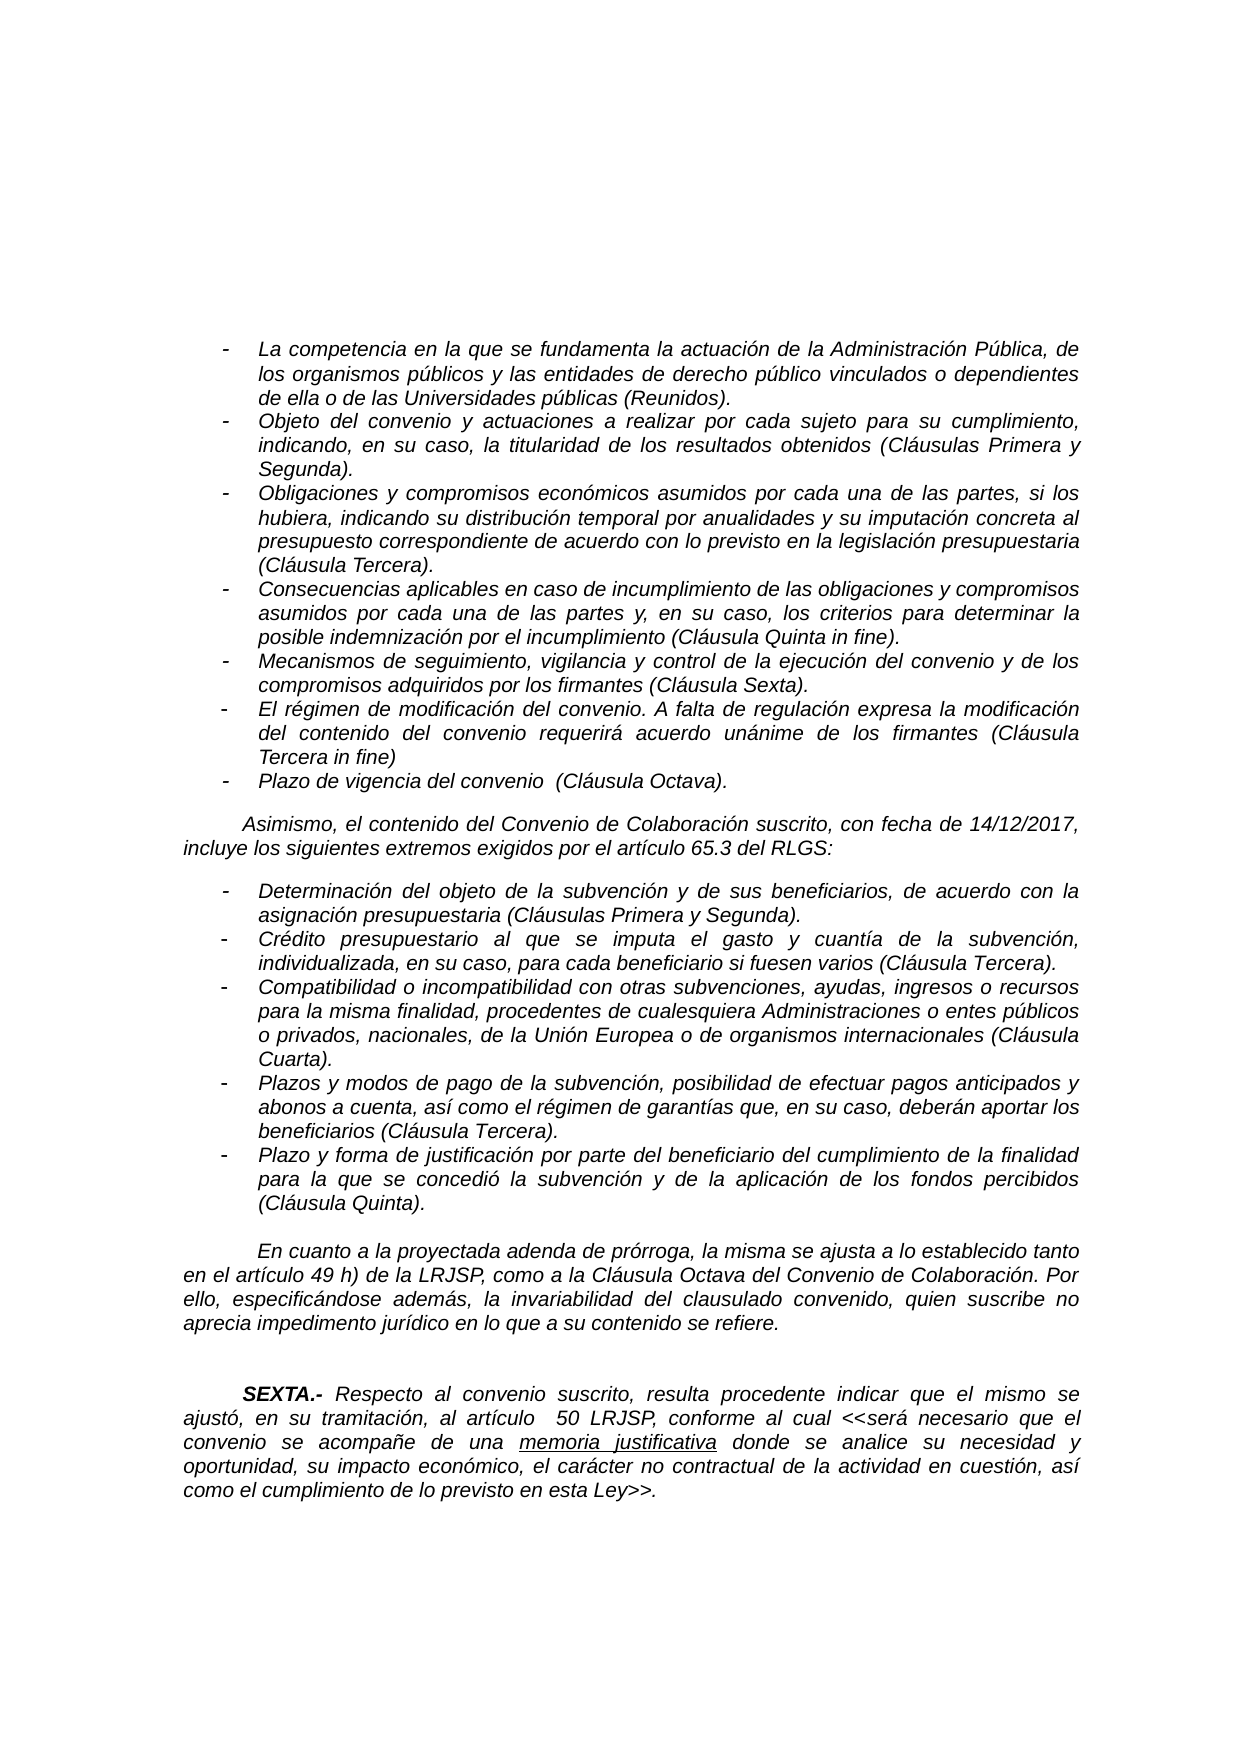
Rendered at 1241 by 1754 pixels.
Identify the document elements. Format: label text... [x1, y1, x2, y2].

text En cuanto a la proyectada adenda de prórroga, la misma se ajusta a lo establecido tanto en el artículo 49 h) de la LRJSP, como a la Cláusula Octava del Convenio de Colaboración. Por ello, especificándose además, la invariabilidad del clausulado convenido, quien suscribe no aprecia impedimento jurídico en lo que a su contenido se refiere. [183, 1238, 1081, 1334]
list La competencia en la que se fundamenta la actuación de la Administración Pública, de los organismos públicos y las entidades de derecho público vinculados o dependientes de ella o de las Universidades públicas (Reunidos). [221, 337, 1081, 409]
text SEXTA.- Respecto al convenio suscrito, resulta procedente indicar que el mismo se ajustó, en su tramitación, al artículo 50 LRJSP, conforme al cual <<será necesario que el convenio se acompañe de una memoria justificativa donde se analice su necesidad y oportunidad, su impacto económico, el carácter no contractual de la actividad en cuestión, así como el cumplimiento de lo previsto en esta Ley>>. [183, 1382, 1081, 1502]
list Consecuencias aplicables en caso de incumplimiento de las obligaciones y compromisos asumidos por cada una de las partes y, en su caso, los criterios para determinar la posible indemnización por el incumplimiento (Cláusula Quinta in fine). [221, 577, 1081, 649]
list Obligaciones y compromisos económicos asumidos por cada una de las partes, si los hubiera, indicando su distribución temporal por anualidades y su imputación concreta al presupuesto correspondiente de acuerdo con lo previsto en la legislación presupuestaria (Cláusula Tercera). [221, 481, 1081, 577]
list Plazos y modos de pago de la subvención, posibilidad de efectuar pagos anticipados y abonos a cuenta, así como el régimen de garantías que, en su caso, deberán aportar los beneficiarios (Cláusula Tercera). [221, 1071, 1081, 1143]
list El régimen de modificación del convenio. A falta de regulación expresa la modificación del contenido del convenio requerirá acuerdo unánime de los firmantes (Cláusula Tercera in fine) [221, 697, 1081, 769]
list Plazo y forma de justificación por parte del beneficiario del cumplimiento de la finalidad para la que se concedió la subvención y de la aplicación de los fondos percibidos (Cláusula Quinta). [221, 1143, 1081, 1214]
text Asimismo, el contenido del Convenio de Colaboración suscrito, con fecha de 14/12/2017, incluye los siguientes extremos exigidos por el artículo 65.3 del RLGS: [183, 812, 1081, 860]
list Compatibilidad o incompatibilidad con otras subvenciones, ayudas, ingresos o recursos para la misma finalidad, procedentes de cualesquiera Administraciones o entes públicos o privados, nacionales, de la Unión Europea o de organismos internacionales (Cláusula Cuarta). [221, 975, 1081, 1071]
list Plazo de vigencia del convenio (Cláusula Octava). [221, 769, 1081, 793]
list Objeto del convenio y actuaciones a realizar por cada sujeto para su cumplimiento, indicando, en su caso, la titularidad de los resultados obtenidos (Cláusulas Primera y Segunda). [221, 409, 1081, 481]
list Crédito presupuestario al que se imputa el gasto y cuantía de la subvención, individualizada, en su caso, para cada beneficiario si fuesen varios (Cláusula Tercera). [221, 927, 1081, 975]
list Mecanismos de seguimiento, vigilancia y control de la ejecución del convenio y de los compromisos adquiridos por los firmantes (Cláusula Sexta). [221, 649, 1081, 697]
list Determinación del objeto de la subvención y de sus beneficiarios, de acuerdo con la asignación presupuestaria (Cláusulas Primera y Segunda). [221, 879, 1081, 927]
